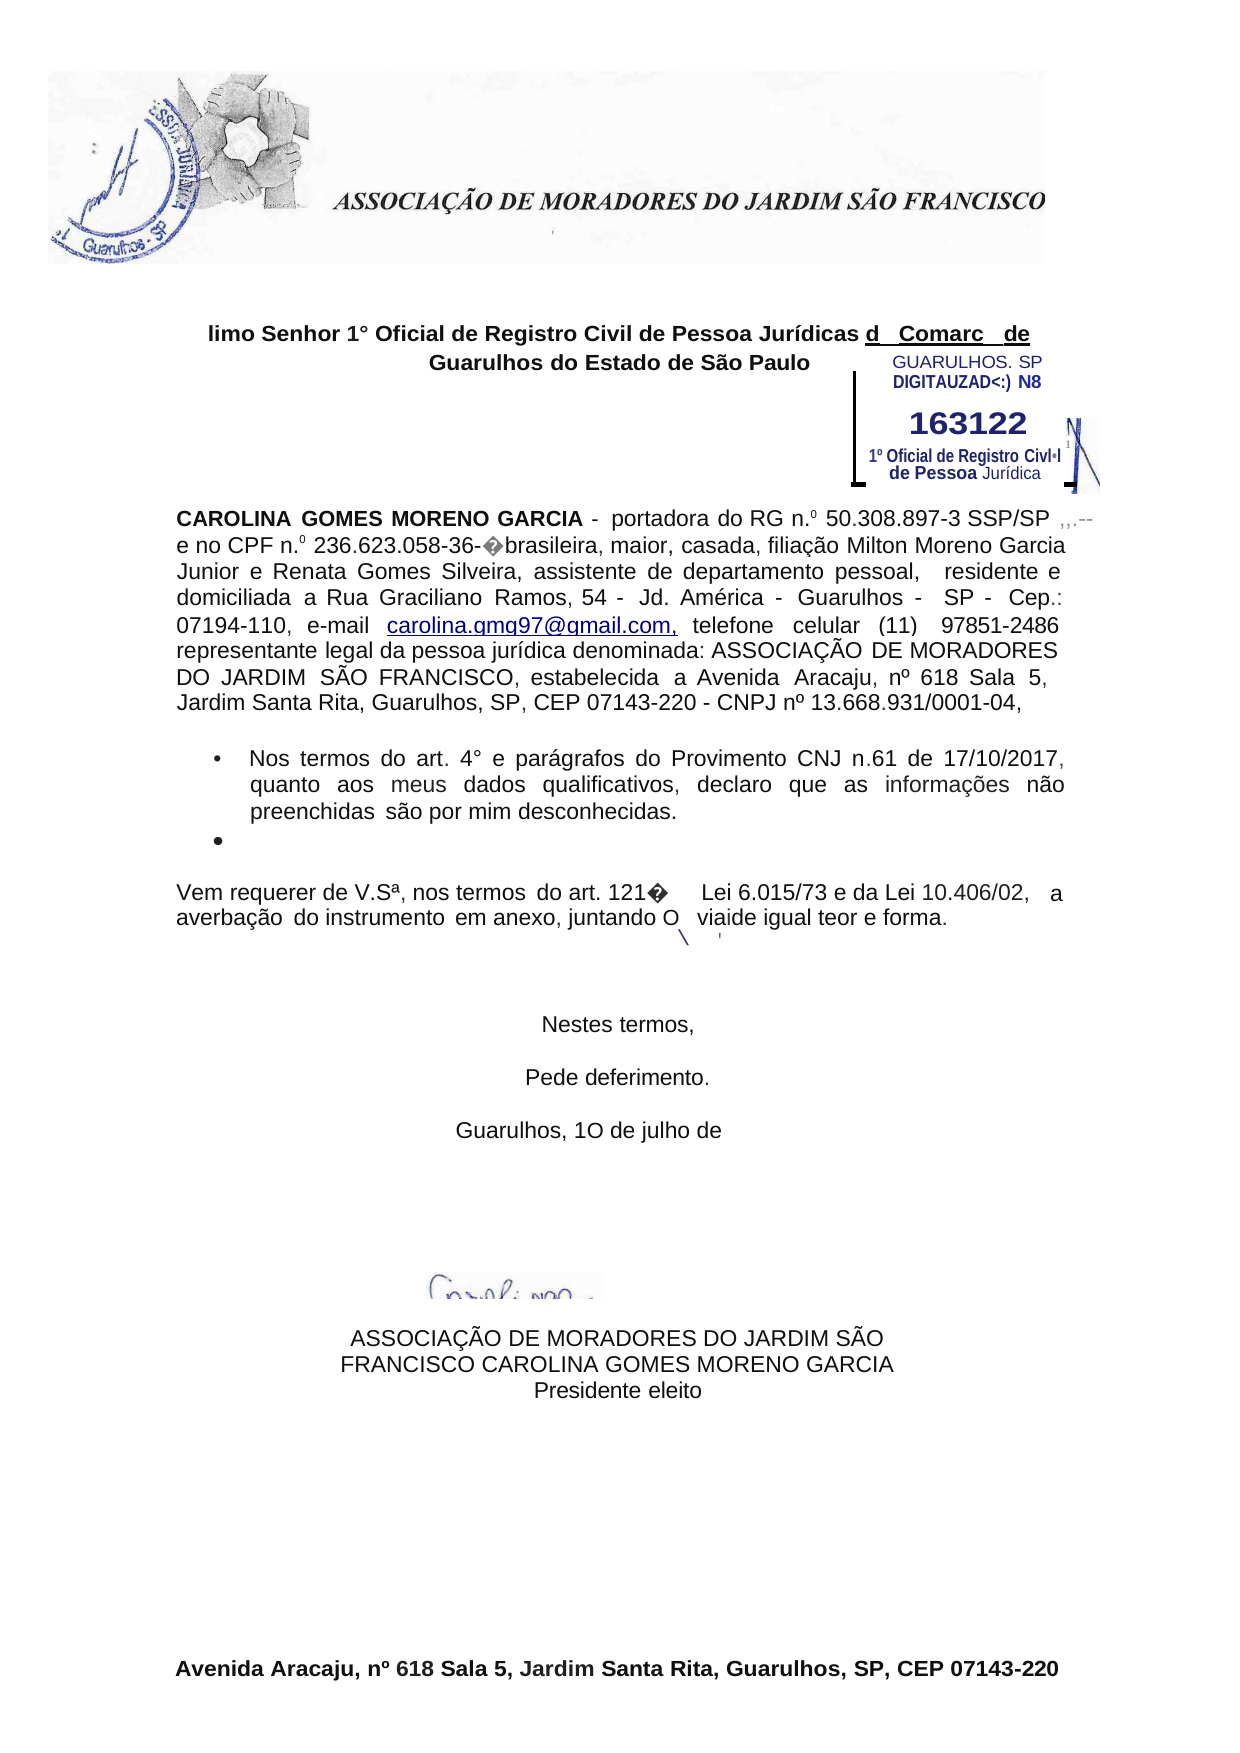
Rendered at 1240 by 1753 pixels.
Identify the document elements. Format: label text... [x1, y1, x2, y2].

text Junior e Renata Gomes Silveira, assistente de departamento pessoal, domiciliada a Rua Graciliano Ramos, 54 - Jd. América - Guarulhos - [176, 559, 930, 611]
text CAROLINA GOMES MORENO GARCIA - portadora do RG n.0 50.308.897-3 SSP/SP ,,.-- [176, 505, 1099, 531]
text residente e SP - Cep.: [944, 559, 1065, 611]
text • [212, 823, 226, 858]
text 07194-110, e-mail carolina.gmg97@gmail.com, telefone celular (11) [176, 612, 924, 636]
text DIGITAUZAD<:) N8 [873, 373, 1062, 393]
text Nestes termos, [541, 1011, 696, 1037]
text Nos termos do art. 4° e parágrafos do Provimento CNJ n.61 de 17/10/2017, quanto aos meus dados qualificativos, declaro que as informações não preenchidas são por mim desconhecidas. [249, 745, 1065, 824]
text Guarulhos, 1O de julho de 2025. [455, 1117, 782, 1145]
text DO JARDIM SÃO FRANCISCO, estabelecida a Avenida Aracaju, nº 618 Sala 5, Jardim Santa Rita, Guarulhos, SP, CEP 07143-220 - CNPJ nº 13.668.931/0001-04, [176, 665, 1065, 715]
text 1º Oficial de Registro Civl•l de Pessoa Jurídica [866, 449, 1064, 484]
text 97851-2486 [941, 612, 1063, 638]
text a [1050, 879, 1064, 906]
text Avenida Aracaju, nº 618 Sala 5, Jardim Santa Rita, Guarulhos, SP, CEP 07143-220 [175, 1655, 1061, 1681]
text GUARULHOS. SP [873, 354, 1062, 373]
text Vem requerer de V.Sª, nos termos do art. 121� Lei 6.015/73 e da Lei 10.406/02, averbação do instrumento em anexo, juntando O viaide igual teor e forma. [176, 880, 1039, 931]
text \ ' [361, 931, 1041, 949]
text Presidente eleito [280, 1378, 956, 1404]
text e no CPF n.0 236.623.058-36-�brasileira, maior, casada, filiação Milton Moreno Garcia [176, 532, 1099, 558]
text 1 [1064, 437, 1073, 451]
text representante legal da pessoa jurídica denominada: ASSOCIAÇÃO DE MORADORES [176, 637, 1061, 663]
text • [213, 745, 223, 771]
text Guarulhos do Estado de São Paulo [428, 350, 812, 375]
text 163122 [873, 405, 1064, 441]
text Pede deferimento. [525, 1064, 716, 1090]
text ASSOCIAÇÃO DE MORADORES DO JARDIM SÃO FRANCISCO CAROLINA GOMES MORENO GARCIA [280, 1324, 954, 1378]
text limo Senhor 1° Oficial de Registro Civil de Pessoa Jurídicas da Comarca de [208, 321, 1033, 347]
